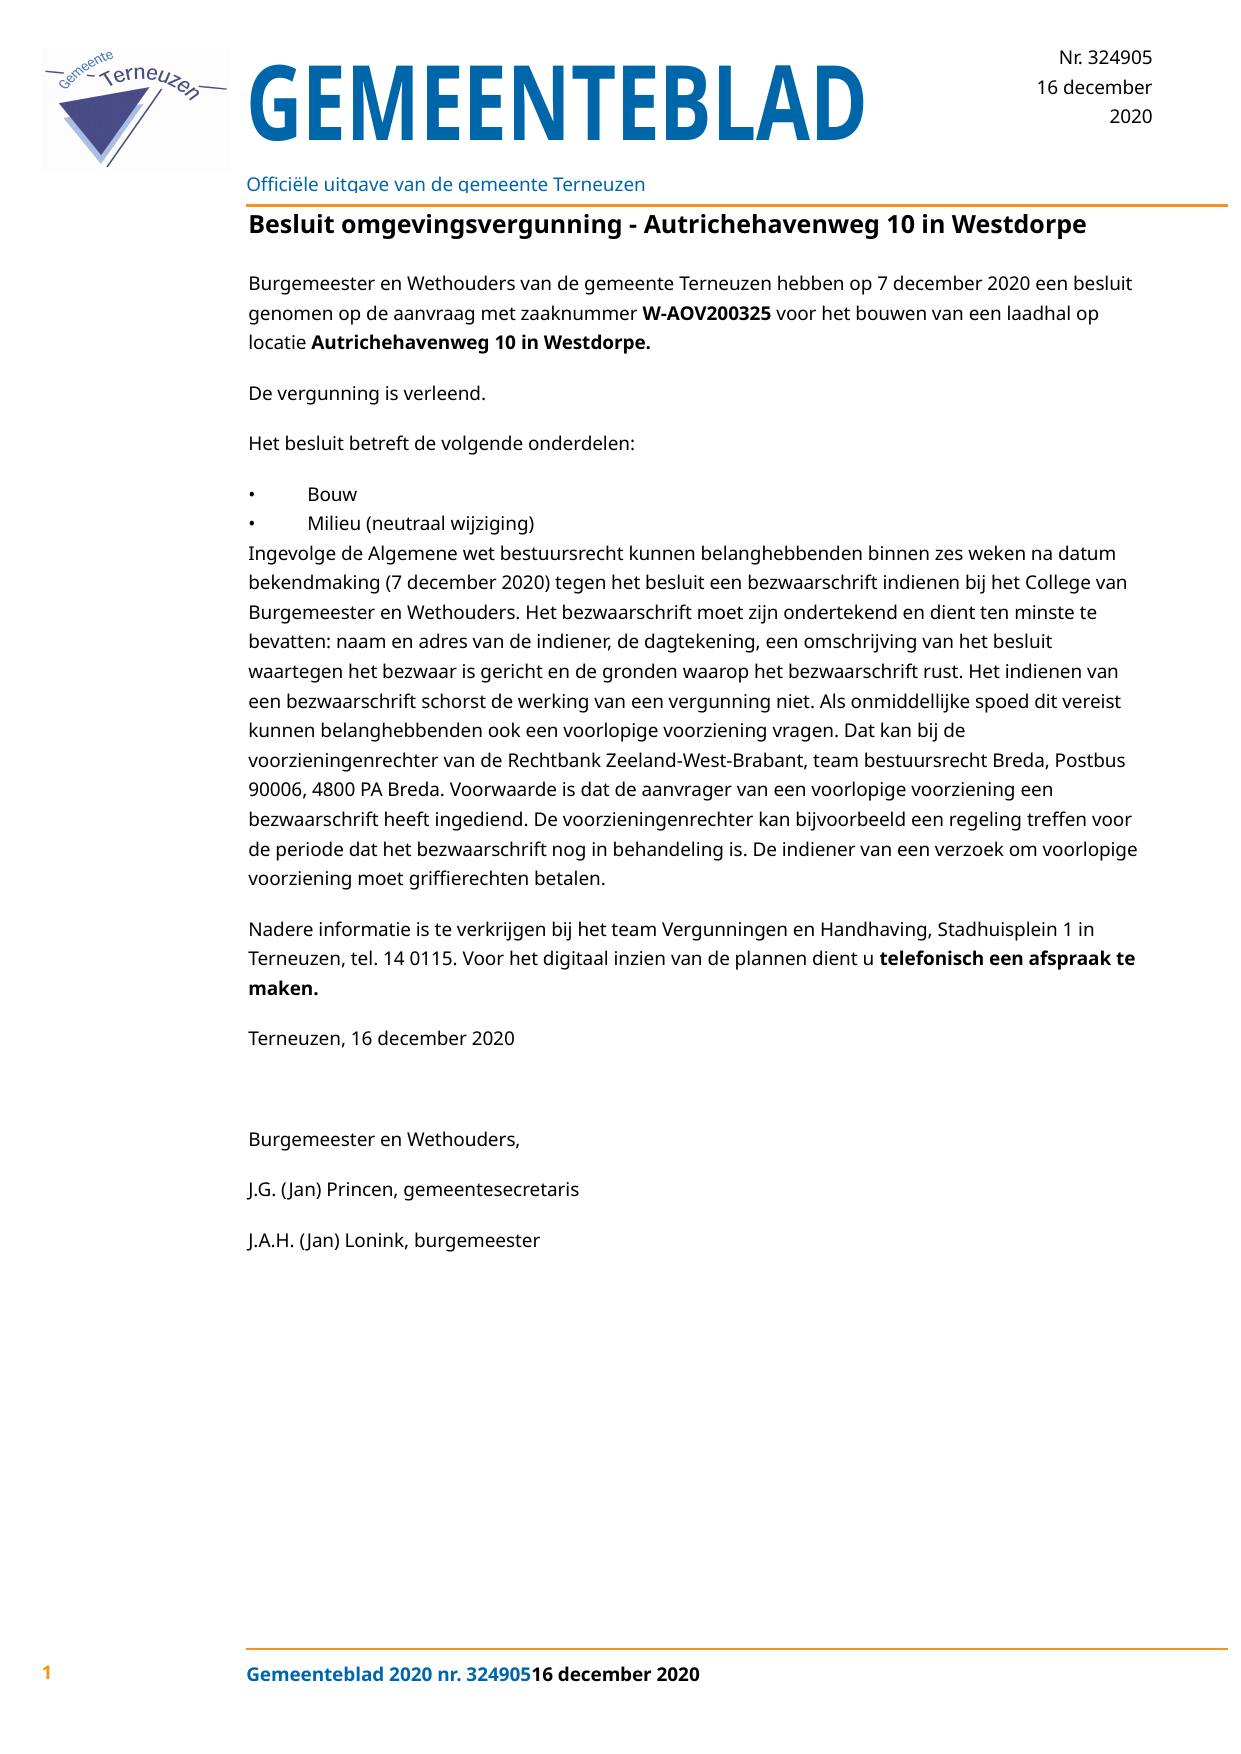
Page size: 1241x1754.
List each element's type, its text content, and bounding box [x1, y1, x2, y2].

text J.A.H. (Jan) Lonink, burgemeester [248, 1227, 1152, 1253]
text J.G. (Jan) Princen, gemeentesecretaris [248, 1177, 1152, 1202]
list Milieu (neutraal wijziging) [248, 510, 1152, 536]
text Het besluit betreft de volgende onderdelen: [248, 430, 1152, 456]
text Ingevolge de Algemene wet bestuursrecht kunnen belanghebbenden binnen zes weken na datum bekendmaking (7 december 2020) tegen het besluit een bezwaarschrift indienen bij het College van Burgemeester en Wethouders. Het bezwaarschrift moet zijn ondertekend en dient ten minste te bevatten: naam en adres van de indiener, de dagtekening, een omschrijving van het besluit waartegen het bezwaar is gericht en de gronden waarop het bezwaarschrift rust. Het indienen van een bezwaarschrift schorst de werking van een vergunning niet. Als onmiddellijke spoed dit vereist kunnen belanghebbenden ook een voorlopige voorziening vragen. Dat kan bij de voorzieningenrechter van de Rechtbank Zeeland-West-Brabant, team bestuursrecht Breda, Postbus 90006, 4800 PA Breda. Voorwaarde is dat de aanvrager van een voorlopige voorziening een bezwaarschrift heeft ingediend. De voorzieningenrechter kan bijvoorbeeld een regeling treffen voor de periode dat het bezwaarschrift nog in behandeling is. De indiener van een verzoek om voorlopige voorziening moet griffierechten betalen. [248, 540, 1152, 891]
text De vergunning is verleend. [248, 380, 1152, 406]
text Terneuzen, 16 december 2020 [248, 1025, 1152, 1051]
picture [41, 47, 231, 172]
text Burgemeester en Wethouders van de gemeente Terneuzen hebben op 7 december 2020 een besluit genomen op de aanvraag met zaaknummer W-AOV200325 voor het bouwen van een laadhal op locatie Autrichehavenweg 10 in Westdorpe. [248, 270, 1152, 355]
text Nadere informatie is te verkrijgen bij het team Vergunningen en Handhaving, Stadhuisplein 1 in Terneuzen, tel. 14 0115. Voor het digitaal inzien van de plannen dient u telefonisch een afspraak te maken. [248, 916, 1152, 1001]
list Bouw [248, 481, 1152, 506]
text Besluit omgevingsvergunning - Autrichehavenweg 10 in Westdorpe [248, 207, 1152, 241]
text Burgemeester en Wethouders, [248, 1126, 1152, 1152]
